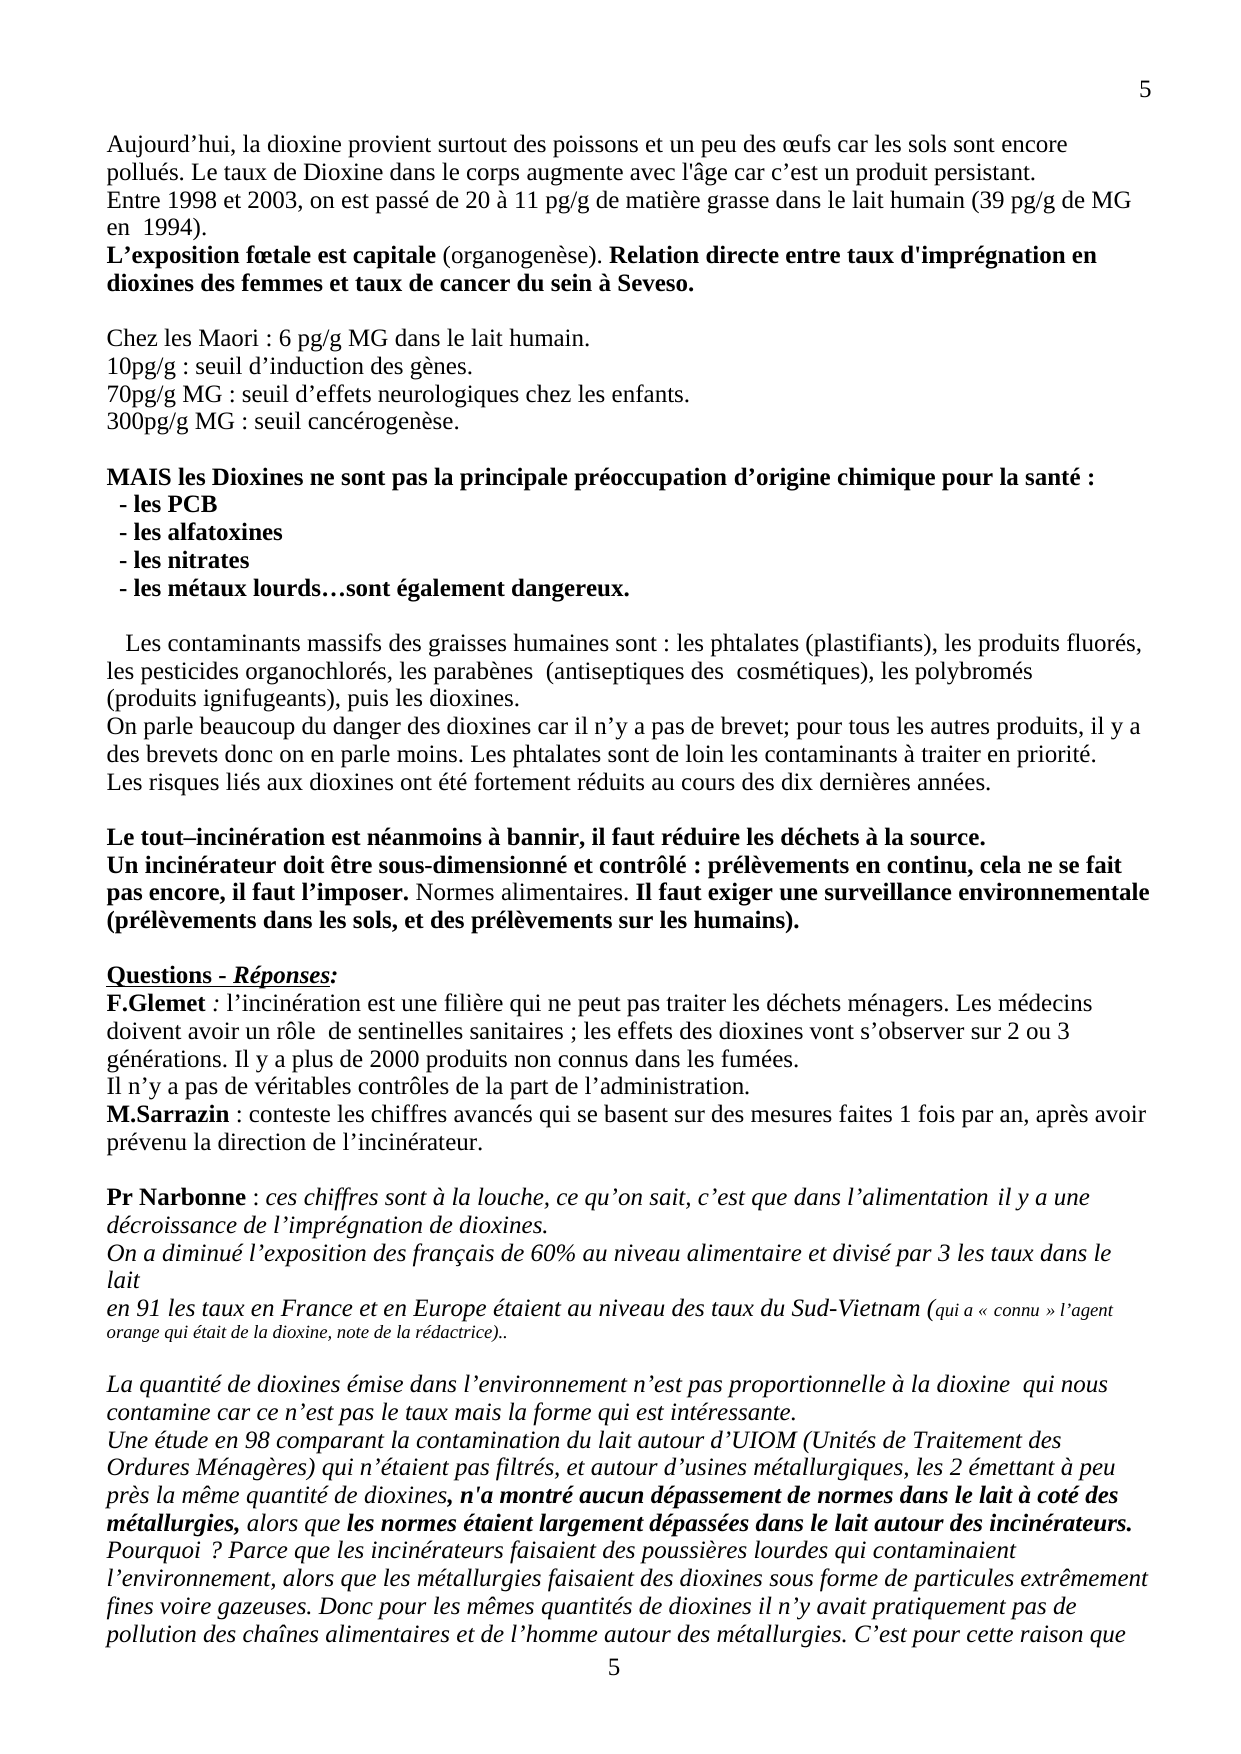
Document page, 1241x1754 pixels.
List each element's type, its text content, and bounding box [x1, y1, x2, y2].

text Entre 1998 et 2003, on est passé de 20 à 11 pg/g de matière grasse dans le lait humain (39 pg/g de MG en 1994). L’exposition fœtale est capitale (organogenèse). Relation directe entre taux d'imprégnation en dioxines des femmes et taux de cancer du sein à Seveso. Chez les Maori : 6 pg/g MG dans le lait humain. 10pg/g : seuil d’induction des gènes. 70pg/g MG : seuil d’effets neurologiques chez les enfants. 300pg/g MG : seuil cancérogenèse. MAIS les Dioxines ne sont pas la principale préoccupation d’origine chimique pour la santé : - les PCB - les alfatoxines - les nitrates - les métaux lourds…sont également dangereux. Les contaminants massifs des graisses humaines sont : les phtalates (plastifiants), les produits fluorés, les pesticides organochlorés, les parabènes (antiseptiques des cosmétiques), les polybromés [106, 186, 1151, 684]
text La quantité de dioxines émise dans l’environnement n’est pas proportionnelle à la dioxine qui nous contamine car ce n’est pas le taux mais la forme qui est intéressante. Une étude en 98 comparant la contamination du lait autour d’UIOM (Unités de Traitement des Ordures Ménagères) qui n’étaient pas filtrés, et autour d’usines métallurgiques, les 2 émettant à peu près la même quantité de dioxines, n'a montré aucun dépassement de normes dans le lait à coté des métallurgies, alors que les normes étaient largement dépassées dans le lait autour des incinérateurs. Pourquoi ? Parce que les incinérateurs faisaient des poussières lourdes qui contaminaient l’environnement, alors que les métallurgies faisaient des dioxines sous forme de particules extrêmement fines voire gazeuses. Donc pour les mêmes quantités de dioxines il n’y avait pratiquement pas de pollution des chaînes alimentaires et de l’homme autour des métallurgies. C’est pour cette raison que [106, 1343, 1151, 1647]
text (produits ignifugeants), puis les dioxines. On parle beaucoup du danger des dioxines car il n’y a pas de brevet; pour tous les autres produits, il y a des brevets donc on en parle moins. Les phtalates sont de loin les contaminants à traiter en priorité. Les risques liés aux dioxines ont été fortement réduits au cours des dix dernières années. [106, 684, 1151, 823]
text Aujourd’hui, la dioxine provient surtout des poissons et un peu des œufs car les sols sont encore pollués. Le taux de Dioxine dans le corps augmente avec l'âge car c’est un produit persistant. [106, 130, 1151, 186]
text Le tout–incinération est néanmoins à bannir, il faut réduire les déchets à la source. Un incinérateur doit être sous-dimensionné et contrôlé : prélèvements en continu, cela ne se fait pas encore, il faut l’imposer. Normes alimentaires. Il faut exiger une surveillance environnementale (prélèvements dans les sols, et des prélèvements sur les humains). Questions - Réponses: F.Glemet : l’incinération est une filière qui ne peut pas traiter les déchets ménagers. Les médecins doivent avoir un rôle de sentinelles sanitaires ; les effets des dioxines vont s’observer sur 2 ou 3 générations. Il y a plus de 2000 produits non connus dans les fumées. Il n’y a pas de véritables contrôles de la part de l’administration. M.Sarrazin : conteste les chiffres avancés qui se basent sur des mesures faites 1 fois par an, après avoir prévenu la direction de l’incinérateur. Pr Narbonne : ces chiffres sont à la louche, ce qu’on sait, c’est que dans l’alimentation il y a une décroissance de l’imprégnation de dioxines. On a diminué l’exposition des français de 60% au niveau alimentaire et divisé par 3 les taux dans le lait en 91 les taux en France et en Europe étaient au niveau des taux du Sud-Vietnam (qui a « connu » l’agent orange qui était de la dioxine, note de la rédactrice).. [106, 823, 1151, 1343]
